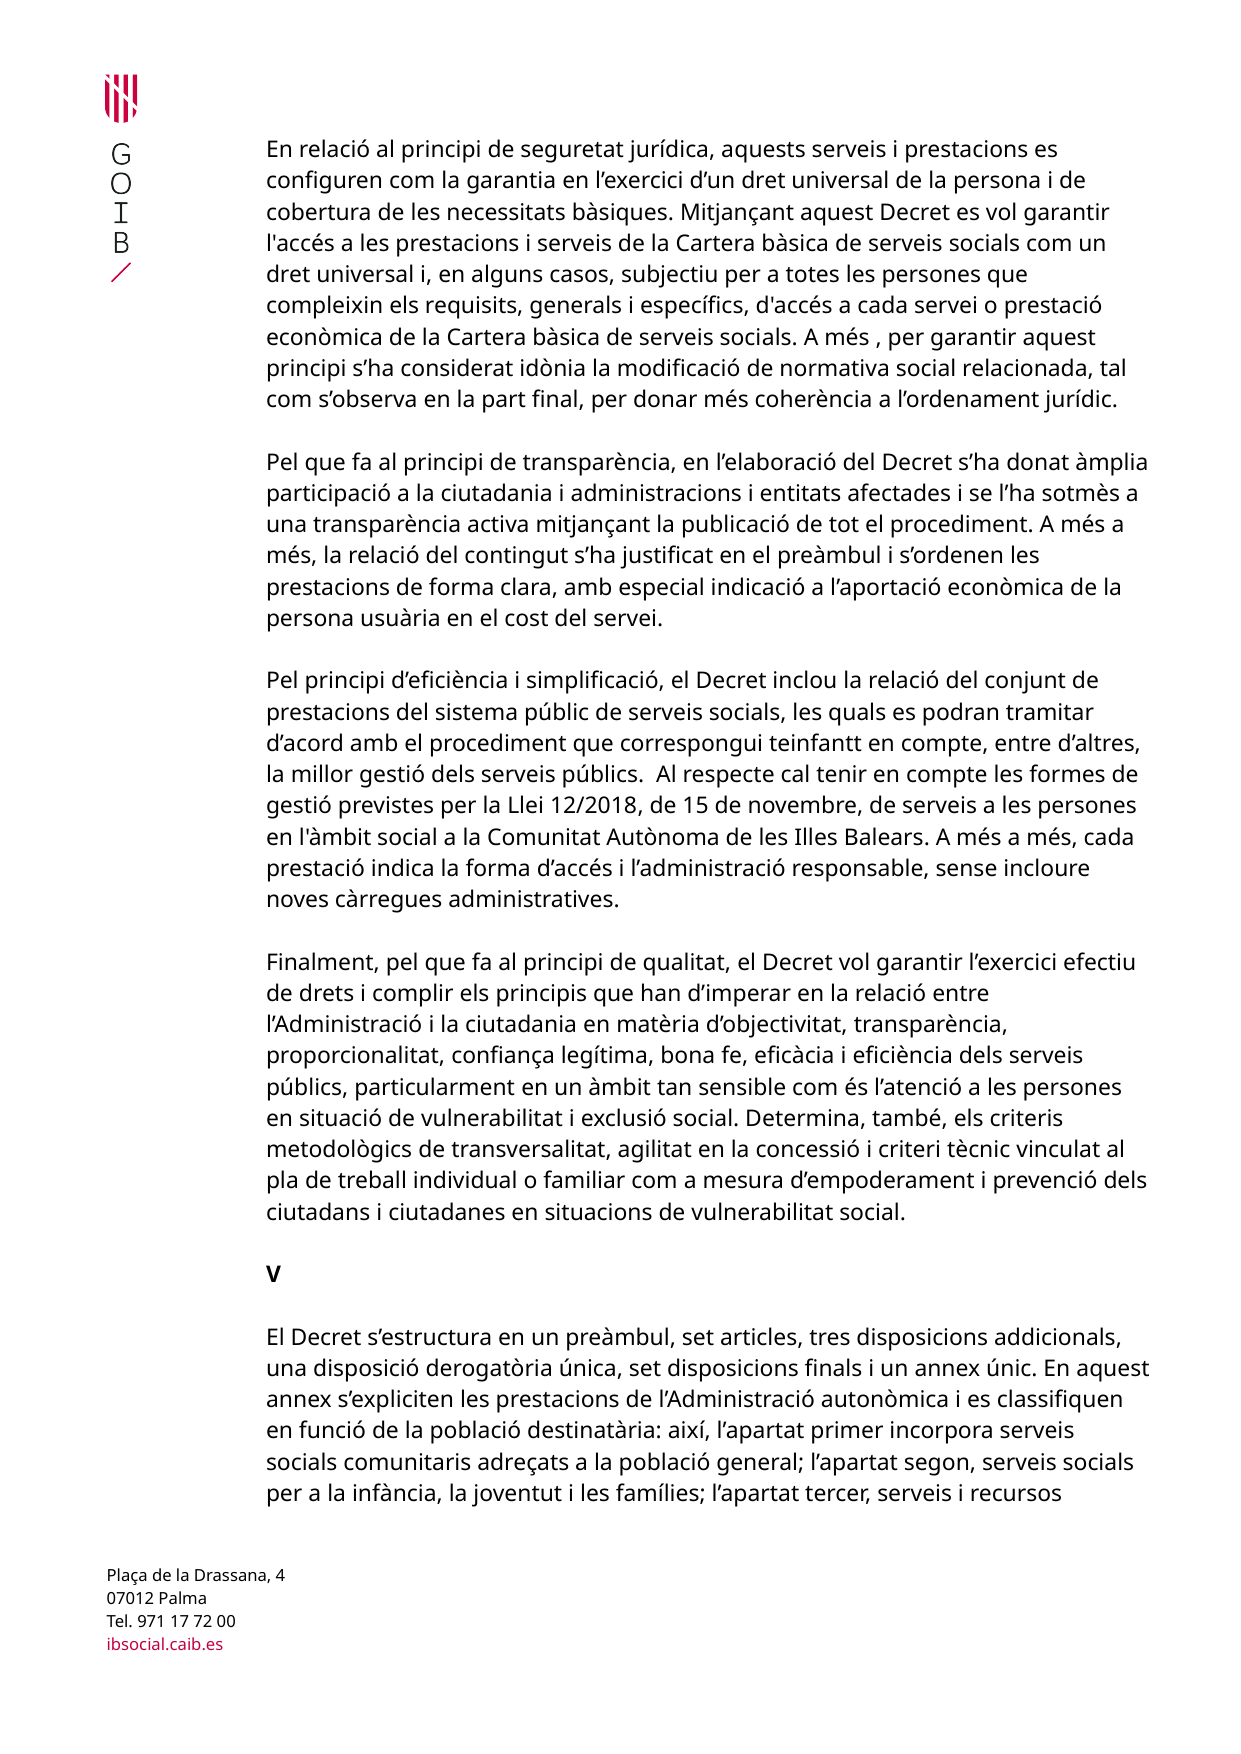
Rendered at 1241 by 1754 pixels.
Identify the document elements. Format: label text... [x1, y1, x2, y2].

text En relació al principi de seguretat jurídica, aquests serveis i prestacions es configuren com la garantia en l’exercici d’un dret universal de la persona i de cobertura de les necessitats bàsiques. Mitjançant aquest Decret es vol garantir l'accés a les prestacions i serveis de la Cartera bàsica de serveis socials com un dret universal i, en alguns casos, subjectiu per a totes les persones que compleixin els requisits, generals i específics, d'accés a cada servei o prestació econòmica de la Cartera bàsica de serveis socials. A més , per garantir aquest principi s’ha considerat idònia la modificació de normativa social relacionada, tal com s’observa en la part final, per donar més coherència a l’ordenament jurídic. [266, 133, 1152, 414]
text Pel que fa al principi de transparència, en l’elaboració del Decret s’ha donat àmplia participació a la ciutadania i administracions i entitats afectades i se l’ha sotmès a una transparència activa mitjançant la publicació de tot el procediment. A més a més, la relació del contingut s’ha justificat en el preàmbul i s’ordenen les prestacions de forma clara, amb especial indicació a l’aportació econòmica de la persona usuària en el cost del servei. [266, 445, 1152, 633]
text Finalment, pel que fa al principi de qualitat, el Decret vol garantir l’exercici efectiu de drets i complir els principis que han d’imperar en la relació entre l’Administració i la ciutadania en matèria d’objectivitat, transparència, proporcionalitat, confiança legítima, bona fe, eficàcia i eficiència dels serveis públics, particularment en un àmbit tan sensible com és l’atenció a les persones en situació de vulnerabilitat i exclusió social. Determina, també, els criteris metodològics de transversalitat, agilitat en la concessió i criteri tècnic vinculat al pla de treball individual o familiar com a mesura d’empoderament i prevenció dels ciutadans i ciutadanes en situacions de vulnerabilitat social. [266, 945, 1152, 1227]
text El Decret s’estructura en un preàmbul, set articles, tres disposicions addicionals, una disposició derogatòria única, set disposicions finals i un annex únic. En aquest annex s’expliciten les prestacions de l’Administració autonòmica i es classifiquen en funció de la població destinatària: així, l’apartat primer incorpora serveis socials comunitaris adreçats a la població general; l’apartat segon, serveis socials per a la infància, la joventut i les famílies; l’apartat tercer, serveis i recursos [266, 1320, 1152, 1508]
text V [266, 1258, 1152, 1289]
text Pel principi d’eficiència i simplificació, el Decret inclou la relació del conjunt de prestacions del sistema públic de serveis socials, les quals es podran tramitar d’acord amb el procediment que correspongui teinfantt en compte, entre d’altres, la millor gestió dels serveis públics. Al respecte cal tenir en compte les formes de gestió previstes per la Llei 12/2018, de 15 de novembre, de serveis a les persones en l'àmbit social a la Comunitat Autònoma de les Illes Balears. A més a més, cada prestació indica la forma d’accés i l’administració responsable, sense incloure noves càrregues administratives. [266, 664, 1152, 914]
picture [76, 51, 166, 313]
